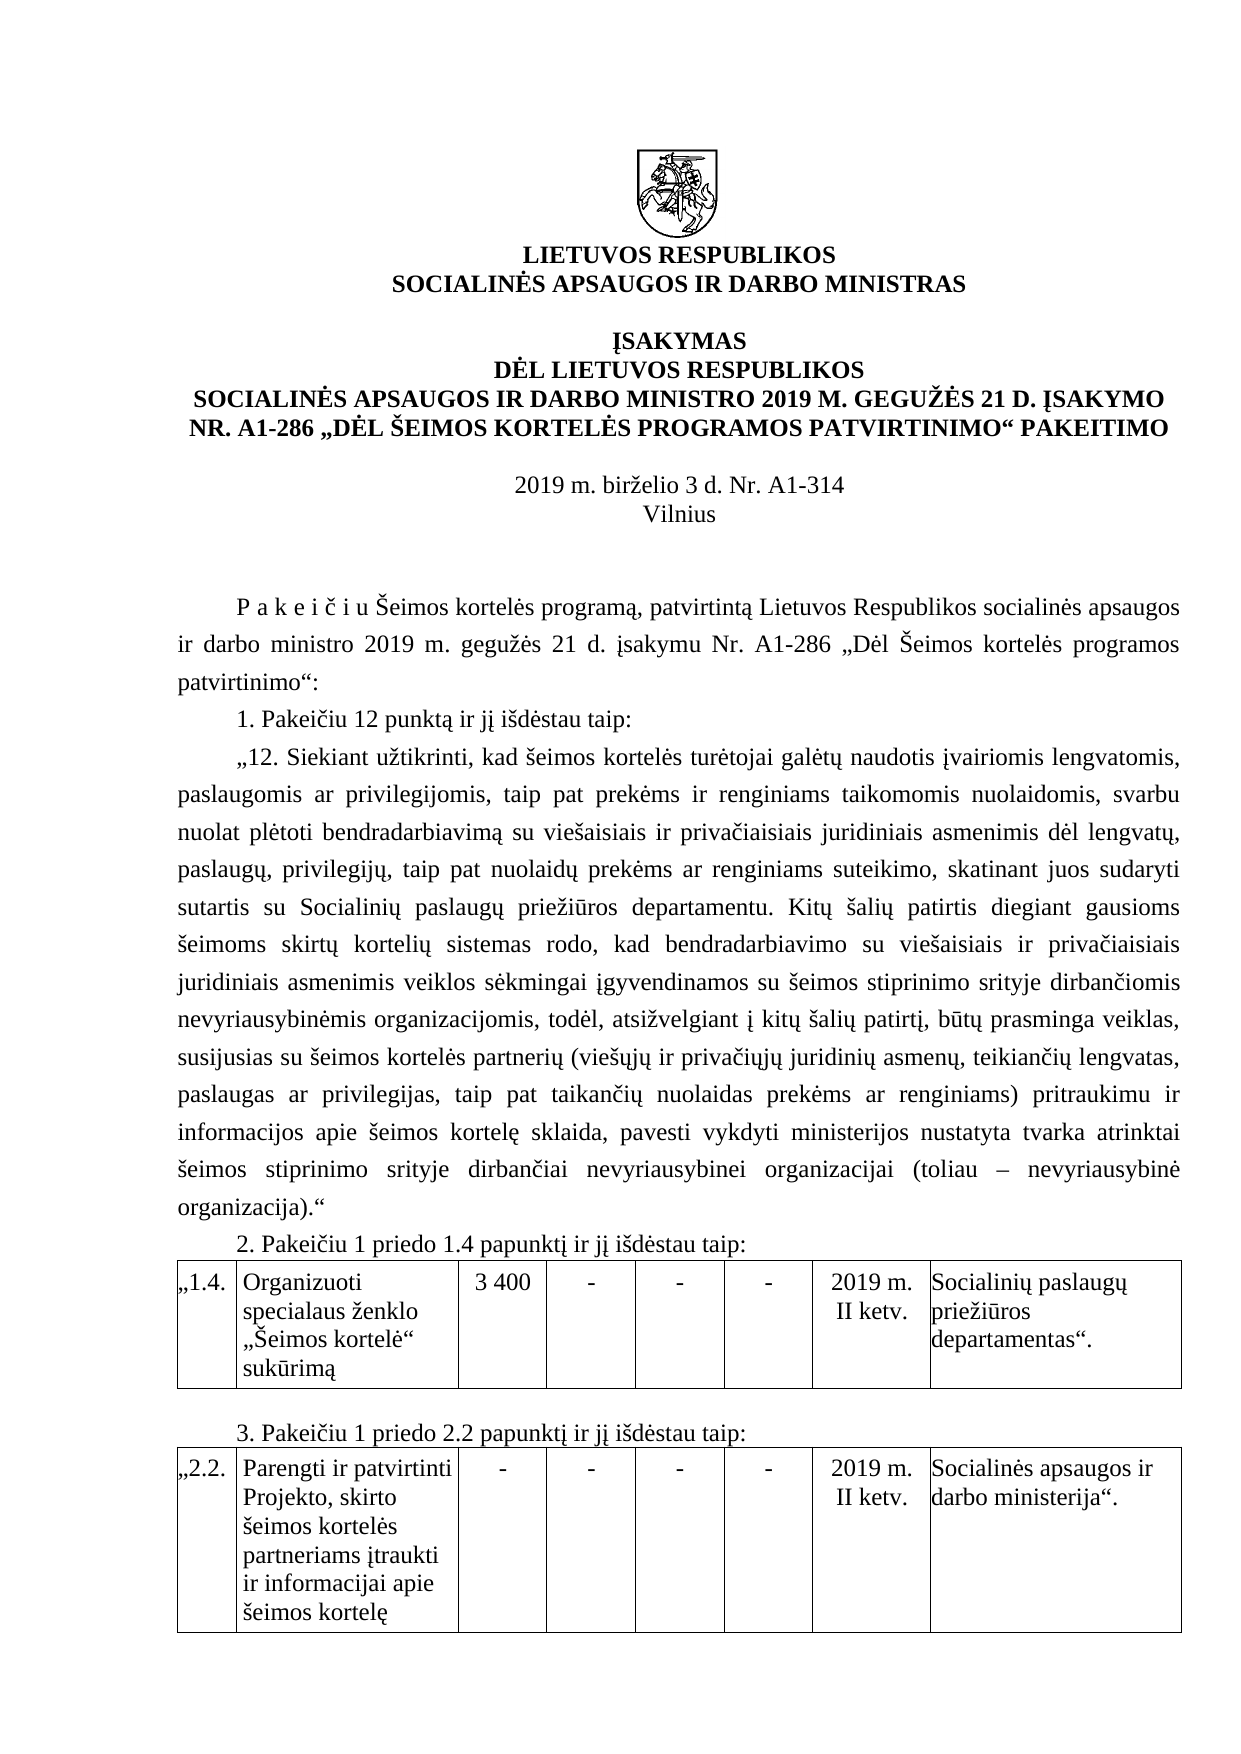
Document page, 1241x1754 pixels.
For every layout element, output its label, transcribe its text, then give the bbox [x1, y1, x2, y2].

table_header - [636, 1261, 724, 1388]
text LIETUVOS RESPUBLIKOS [177, 240, 1181, 269]
table_header „2.2. [178, 1448, 236, 1632]
table_header 3 400 [459, 1261, 546, 1388]
text 1. Pakeičiu 12 punktą ir jį išdėstau taip: [177, 698, 1181, 735]
text 2019 m. birželio 3 d. Nr. A1-314 [177, 470, 1181, 499]
table_header - [459, 1448, 546, 1632]
text SOCIALINĖS APSAUGOS IR DARBO MINISTRAS [177, 269, 1181, 298]
table_header - [547, 1261, 635, 1388]
text Vilnius [177, 499, 1181, 528]
table_header - [725, 1261, 812, 1388]
table_header 2019 m. II ketv. [813, 1448, 930, 1632]
table_header - [636, 1448, 724, 1632]
text P a k e i č i u Šeimos kortelės programą, patvirtintą Lietuvos Respublikos socialinės apsaugos ir darbo ministro 2019 m. gegužės 21 d. įsakymu Nr. A1-286 „Dėl Šeimos kortelės programos patvirtinimo“: [177, 585, 1181, 698]
table_header Socialinės apsaugos ir darbo ministerija“. [931, 1448, 1181, 1632]
table_header - [547, 1448, 635, 1632]
table_header Organizuoti specialaus ženklo „Šeimos kortelė“ sukūrimą [237, 1261, 458, 1388]
table_header Parengti ir patvirtinti Projekto, skirto šeimos kortelės partneriams įtraukti ir informacijai apie šeimos kortelę [237, 1448, 458, 1632]
table_header 2019 m. II ketv. [813, 1261, 930, 1388]
table_header „1.4. [178, 1261, 236, 1388]
text ĮSAKYMAS [177, 326, 1181, 355]
text DĖL LIETUVOS RESPUBLIKOS [177, 355, 1181, 384]
table_header Socialinių paslaugų priežiūros departamentas“. [931, 1261, 1181, 1388]
text SOCIALINĖS APSAUGOS IR DARBO MINISTRO 2019 m. gegužės 21 d. įsakymo Nr. A1-286 „Dėl Šeimos kortelės programos patvirtinimo“ pakeitimo [177, 384, 1181, 441]
text 3. Pakeičiu 1 priedo 2.2 papunktį ir jį išdėstau taip: [177, 1418, 1181, 1447]
text „12. Siekiant užtikrinti, kad šeimos kortelės turėtojai galėtų naudotis įvairiomis lengvatomis, paslaugomis ar privilegijomis, taip pat prekėms ir renginiams taikomomis nuolaidomis, svarbu nuolat plėtoti bendradarbiavimą su viešaisiais ir privačiaisiais juridiniais asmenimis dėl lengvatų, paslaugų, privilegijų, taip pat nuolaidų prekėms ar renginiams suteikimo, skatinant juos sudaryti sutartis su Socialinių paslaugų priežiūros departamentu. Kitų šalių patirtis diegiant gausioms šeimoms skirtų kortelių sistemas rodo, kad bendradarbiavimo su viešaisiais ir privačiaisiais juridiniais asmenimis veiklos sėkmingai įgyvendinamos su šeimos stiprinimo srityje dirbančiomis nevyriausybinėmis organizacijomis, todėl, atsižvelgiant į kitų šalių patirtį, būtų prasminga veiklas, susijusias su šeimos kortelės partnerių (viešųjų ir privačiųjų juridinių asmenų, teikiančių lengvatas, paslaugas ar privilegijas, taip pat taikančių nuolaidas prekėms ar renginiams) pritraukimu ir informacijos apie šeimos kortelę sklaida, pavesti vykdyti ministerijos nustatyta tvarka atrinktai šeimos stiprinimo srityje dirbančiai nevyriausybinei organizacijai (toliau – nevyriausybinė organizacija).“ [177, 735, 1181, 1223]
table_header - [725, 1448, 812, 1632]
text 2. Pakeičiu 1 priedo 1.4 papunktį ir jį išdėstau taip: [177, 1223, 1181, 1260]
